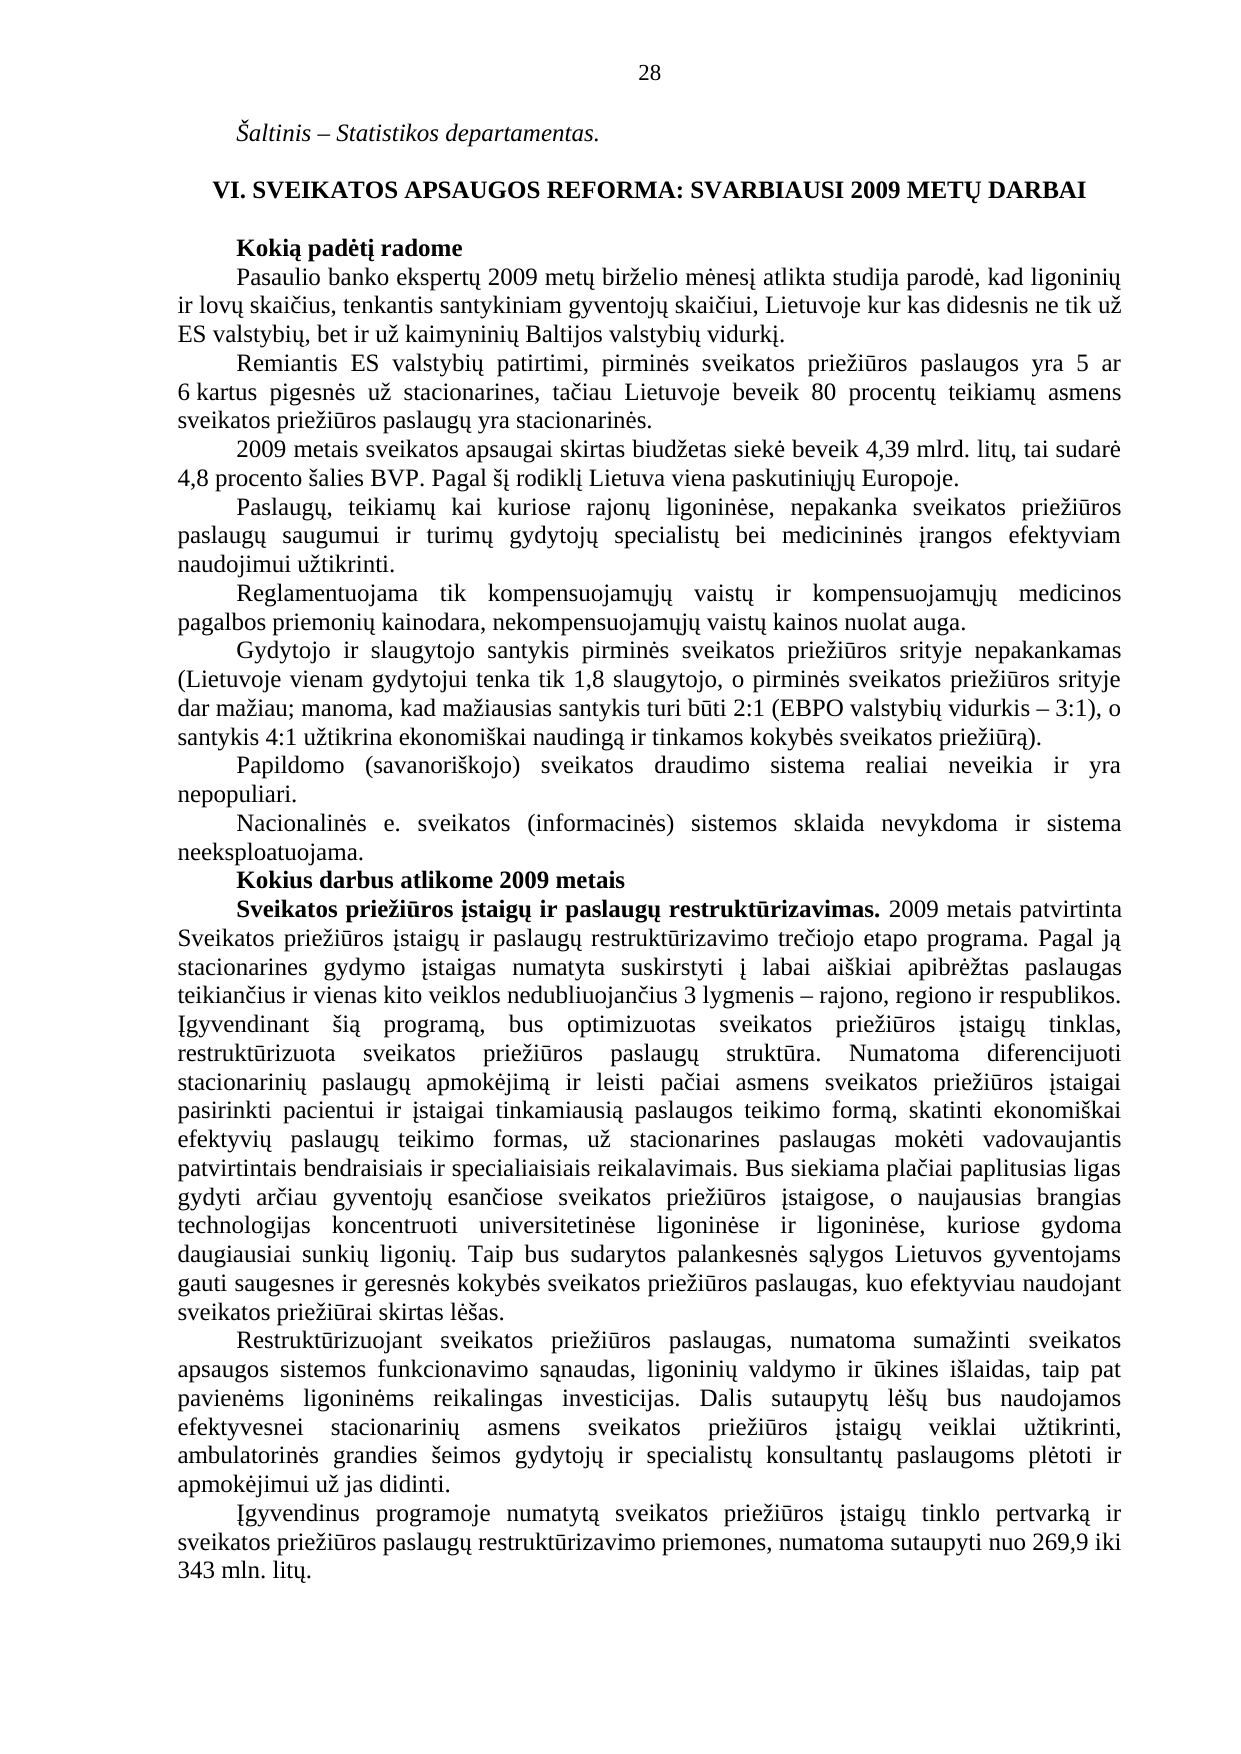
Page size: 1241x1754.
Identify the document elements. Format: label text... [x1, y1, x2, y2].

text Nacionalinės e. sveikatos (informacinės) sistemos sklaida nevykdoma ir sistema neeksploatuojama. [177, 808, 1122, 866]
text Remiantis ES valstybių patirtimi, pirminės sveikatos priežiūros paslaugos yra 5 ar 6 kartus pigesnės už stacionarines, tačiau Lietuvoje beveik 80 procentų teikiamų asmens sveikatos priežiūros paslaugų yra stacionarinės. [177, 348, 1122, 434]
text 2009 metais sveikatos apsaugai skirtas biudžetas siekė beveik 4,39 mlrd. litų, tai sudarė 4,8 procento šalies BVP. Pagal šį rodiklį Lietuva viena paskutiniųjų Europoje. [177, 434, 1122, 492]
text Kokią padėtį radome [177, 233, 1122, 262]
text Šaltinis – Statistikos departamentas. [177, 118, 1122, 147]
text Paslaugų, teikiamų kai kuriose rajonų ligoninėse, nepakanka sveikatos priežiūros paslaugų saugumui ir turimų gydytojų specialistų bei medicininės įrangos efektyviam naudojimui užtikrinti. [177, 492, 1122, 578]
text Papildomo (savanoriškojo) sveikatos draudimo sistema realiai neveikia ir yra nepopuliari. [177, 751, 1122, 808]
text Pasaulio banko ekspertų 2009 metų birželio mėnesį atlikta studija parodė, kad ligoninių ir lovų skaičius, tenkantis santykiniam gyventojų skaičiui, Lietuvoje kur kas didesnis ne tik už ES valstybių, bet ir už kaimyninių Baltijos valstybių vidurkį. [177, 262, 1122, 348]
text Restruktūrizuojant sveikatos priežiūros paslaugas, numatoma sumažinti sveikatos apsaugos sistemos funkcionavimo sąnaudas, ligoninių valdymo ir ūkines išlaidas, taip pat pavienėms ligoninėms reikalingas investicijas. Dalis sutaupytų lėšų bus naudojamos efektyvesnei stacionarinių asmens sveikatos priežiūros įstaigų veiklai užtikrinti, ambulatorinės grandies šeimos gydytojų ir specialistų konsultantų paslaugoms plėtoti ir apmokėjimui už jas didinti. [177, 1326, 1122, 1498]
text Kokius darbus atlikome 2009 metais [177, 866, 1122, 894]
text Sveikatos priežiūros įstaigų ir paslaugų restruktūrizavimas. 2009 metais patvirtinta Sveikatos priežiūros įstaigų ir paslaugų restruktūrizavimo trečiojo etapo programa. Pagal ją stacionarines gydymo įstaigas numatyta suskirstyti į labai aiškiai apibrėžtas paslaugas teikiančius ir vienas kito veiklos nedubliuojančius 3 lygmenis – rajono, regiono ir respublikos. Įgyvendinant šią programą, bus optimizuotas sveikatos priežiūros įstaigų tinklas, restruktūrizuota sveikatos priežiūros paslaugų struktūra. Numatoma diferencijuoti stacionarinių paslaugų apmokėjimą ir leisti pačiai asmens sveikatos priežiūros įstaigai pasirinkti pacientui ir įstaigai tinkamiausią paslaugos teikimo formą, skatinti ekonomiškai efektyvių paslaugų teikimo formas, už stacionarines paslaugas mokėti vadovaujantis patvirtintais bendraisiais ir specialiaisiais reikalavimais. Bus siekiama plačiai paplitusias ligas gydyti arčiau gyventojų esančiose sveikatos priežiūros įstaigose, o naujausias brangias technologijas koncentruoti universitetinėse ligoninėse ir ligoninėse, kuriose gydoma daugiausiai sunkių ligonių. Taip bus sudarytos palankesnės sąlygos Lietuvos gyventojams gauti saugesnes ir geresnės kokybės sveikatos priežiūros paslaugas, kuo efektyviau naudojant sveikatos priežiūrai skirtas lėšas. [177, 894, 1122, 1326]
text Gydytojo ir slaugytojo santykis pirminės sveikatos priežiūros srityje nepakankamas (Lietuvoje vienam gydytojui tenka tik 1,8 slaugytojo, o pirminės sveikatos priežiūros srityje dar mažiau; manoma, kad mažiausias santykis turi būti 2:1 (EBPO valstybių vidurkis – 3:1), o santykis 4:1 užtikrina ekonomiškai naudingą ir tinkamos kokybės sveikatos priežiūrą). [177, 636, 1122, 751]
text VI. SVEIKATOS APSAUGOS REFORMA: SVARBIAUSI 2009 METŲ DARBAI [177, 176, 1122, 204]
text Įgyvendinus programoje numatytą sveikatos priežiūros įstaigų tinklo pertvarką ir sveikatos priežiūros paslaugų restruktūrizavimo priemones, numatoma sutaupyti nuo 269,9 iki 343 mln. litų. [177, 1498, 1122, 1584]
text Reglamentuojama tik kompensuojamųjų vaistų ir kompensuojamųjų medicinos pagalbos priemonių kainodara, nekompensuojamųjų vaistų kainos nuolat auga. [177, 578, 1122, 636]
